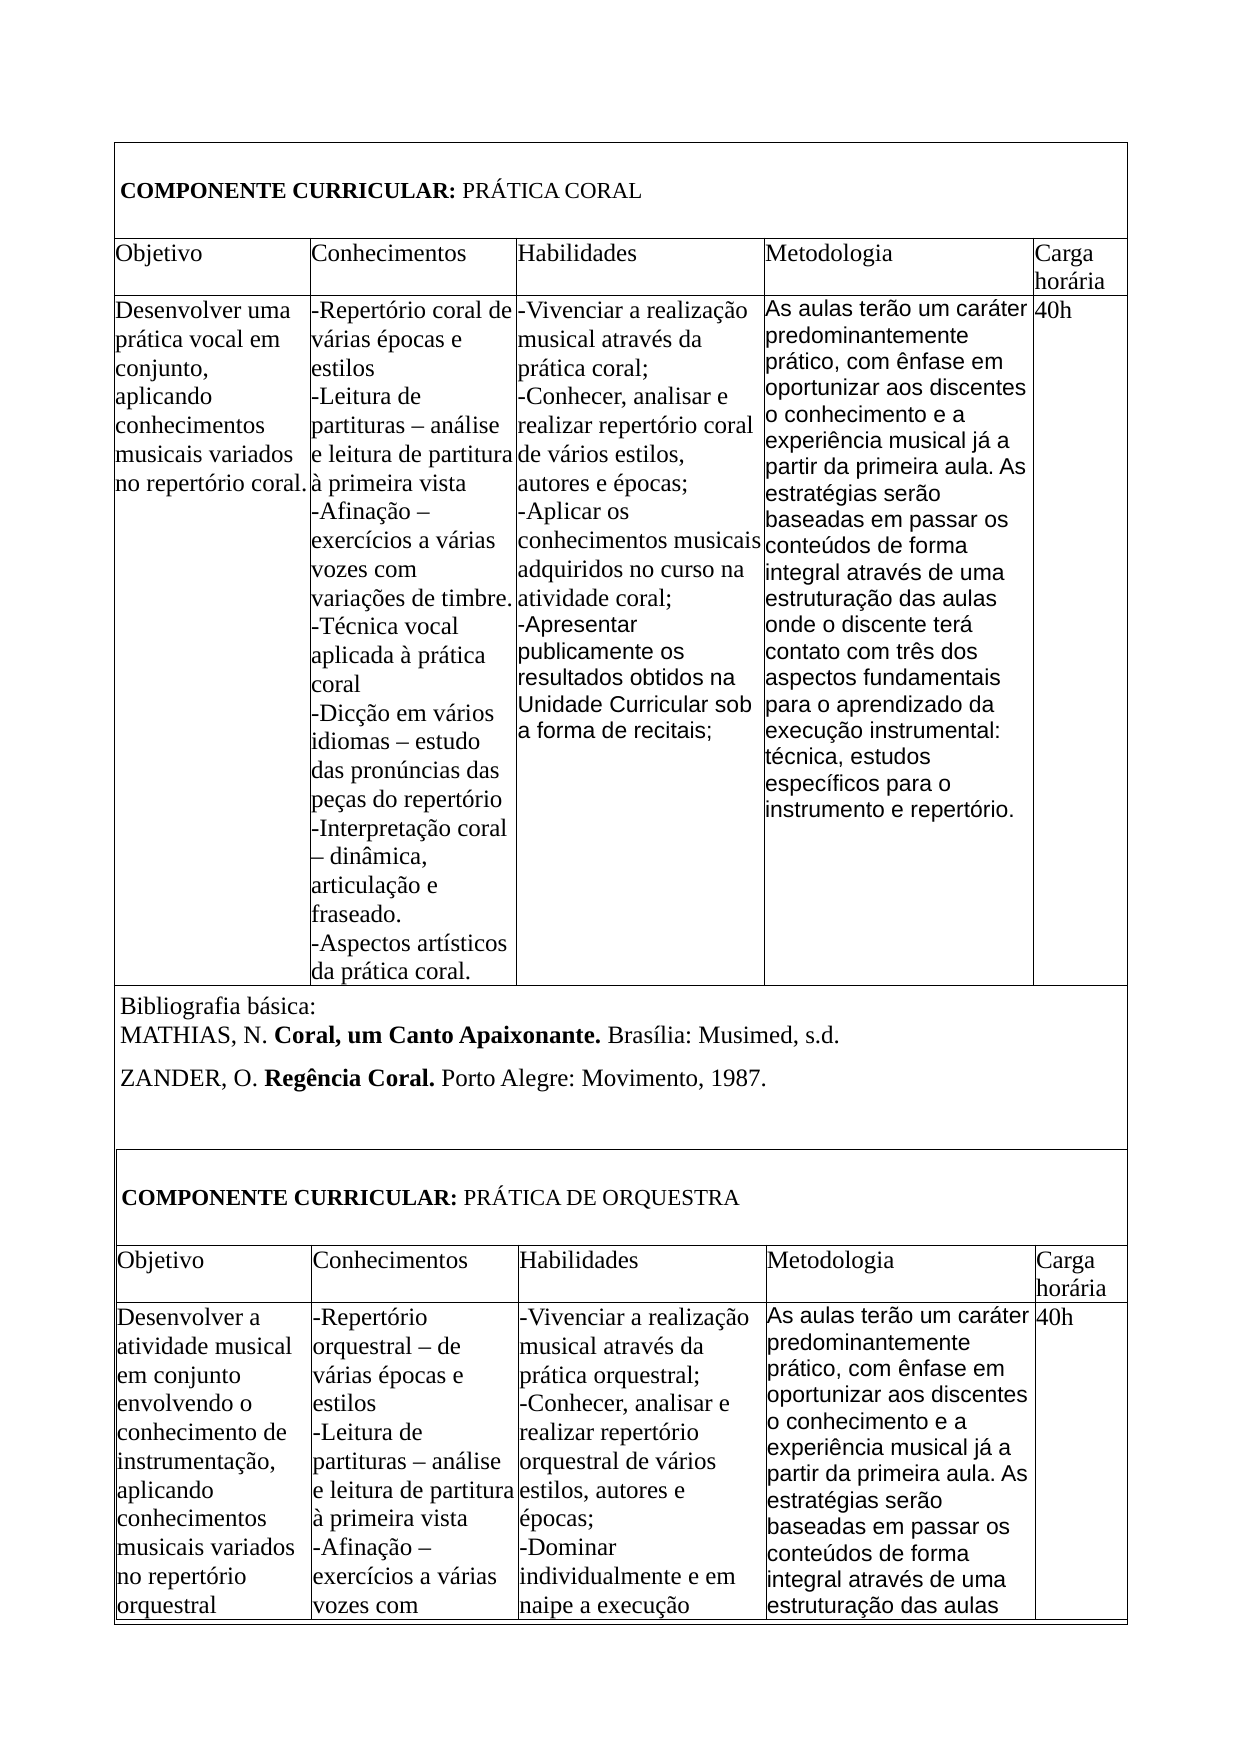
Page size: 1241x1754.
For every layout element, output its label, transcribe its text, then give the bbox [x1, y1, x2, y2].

table_cell [115, 1620, 1127, 1624]
table_cell Bibliografia básica: MATHIAS, N. Coral, um Canto Apaixonante. Brasília: Musimed, s.d. ZANDER, O. Regência Coral. Porto Alegre: Movimento, 1987. [115, 986, 1127, 1149]
table_cell Metodologia [765, 239, 1033, 295]
table_cell -Repertório coral de várias épocas e estilos -Leitura de partituras – análise e leitura de partitura à primeira vista -Afinação – exercícios a várias vozes com variações de timbre. -Técnica vocal aplicada à prática coral -Dicção em vários idiomas – estudo das pronúncias das peças do repertório -Interpretação coral – dinâmica, articulação e fraseado. -Aspectos artísticos da prática coral. [311, 296, 516, 985]
table_cell Objetivo [117, 1246, 311, 1302]
table_cell Carga horária [1034, 239, 1127, 295]
table_cell Carga horária [1036, 1246, 1127, 1302]
table_cell As aulas terão um caráter predominantemente prático, com ênfase em oportunizar aos discentes o conhecimento e a experiência musical já a partir da primeira aula. As estratégias serão baseadas em passar os conteúdos de forma integral através de uma estruturação das aulas [767, 1303, 1035, 1618]
table_cell 40h [1036, 1303, 1127, 1618]
table_cell As aulas terão um caráter predominantemente prático, com ênfase em oportunizar aos discentes o conhecimento e a experiência musical já a partir da primeira aula. As estratégias serão baseadas em passar os conteúdos de forma integral através de uma estruturação das aulas onde o discente terá contato com três dos aspectos fundamentais para o aprendizado da execução instrumental: técnica, estudos específicos para o instrumento e repertório. [765, 296, 1033, 985]
table_cell 40h [1034, 296, 1127, 985]
table_cell -Repertório orquestral – de várias épocas e estilos -Leitura de partituras – análise e leitura de partitura à primeira vista -Afinação – exercícios a várias vozes com [312, 1303, 518, 1618]
table_cell Desenvolver uma prática vocal em conjunto, aplicando conhecimentos musicais variados no repertório coral. [115, 296, 310, 985]
table_header COMPONENTE CURRICULAR: PRÁTICA DE ORQUESTRA [117, 1150, 1127, 1244]
table_cell -Vivenciar a realização musical através da prática orquestral; -Conhecer, analisar e realizar repertório orquestral de vários estilos, autores e épocas; -Dominar individualmente e em naipe a execução [519, 1303, 766, 1618]
table_cell Objetivo [115, 239, 310, 295]
table_cell Conhecimentos [312, 1246, 518, 1302]
table_cell Habilidades [517, 239, 764, 295]
table_cell Habilidades [519, 1246, 766, 1302]
table_cell Conhecimentos [311, 239, 516, 295]
table_header COMPONENTE CURRICULAR: PRÁTICA CORAL [115, 143, 1127, 237]
table_cell Metodologia [767, 1246, 1035, 1302]
table_cell Desenvolver a atividade musical em conjunto envolvendo o conhecimento de instrumentação, aplicando conhecimentos musicais variados no repertório orquestral [117, 1303, 311, 1618]
table_cell -Vivenciar a realização musical através da prática coral; -Conhecer, analisar e realizar repertório coral de vários estilos, autores e épocas; -Aplicar os conhecimentos musicais adquiridos no curso na atividade coral; -Apresentar publicamente os resultados obtidos na Unidade Curricular sob a forma de recitais; [517, 296, 764, 985]
